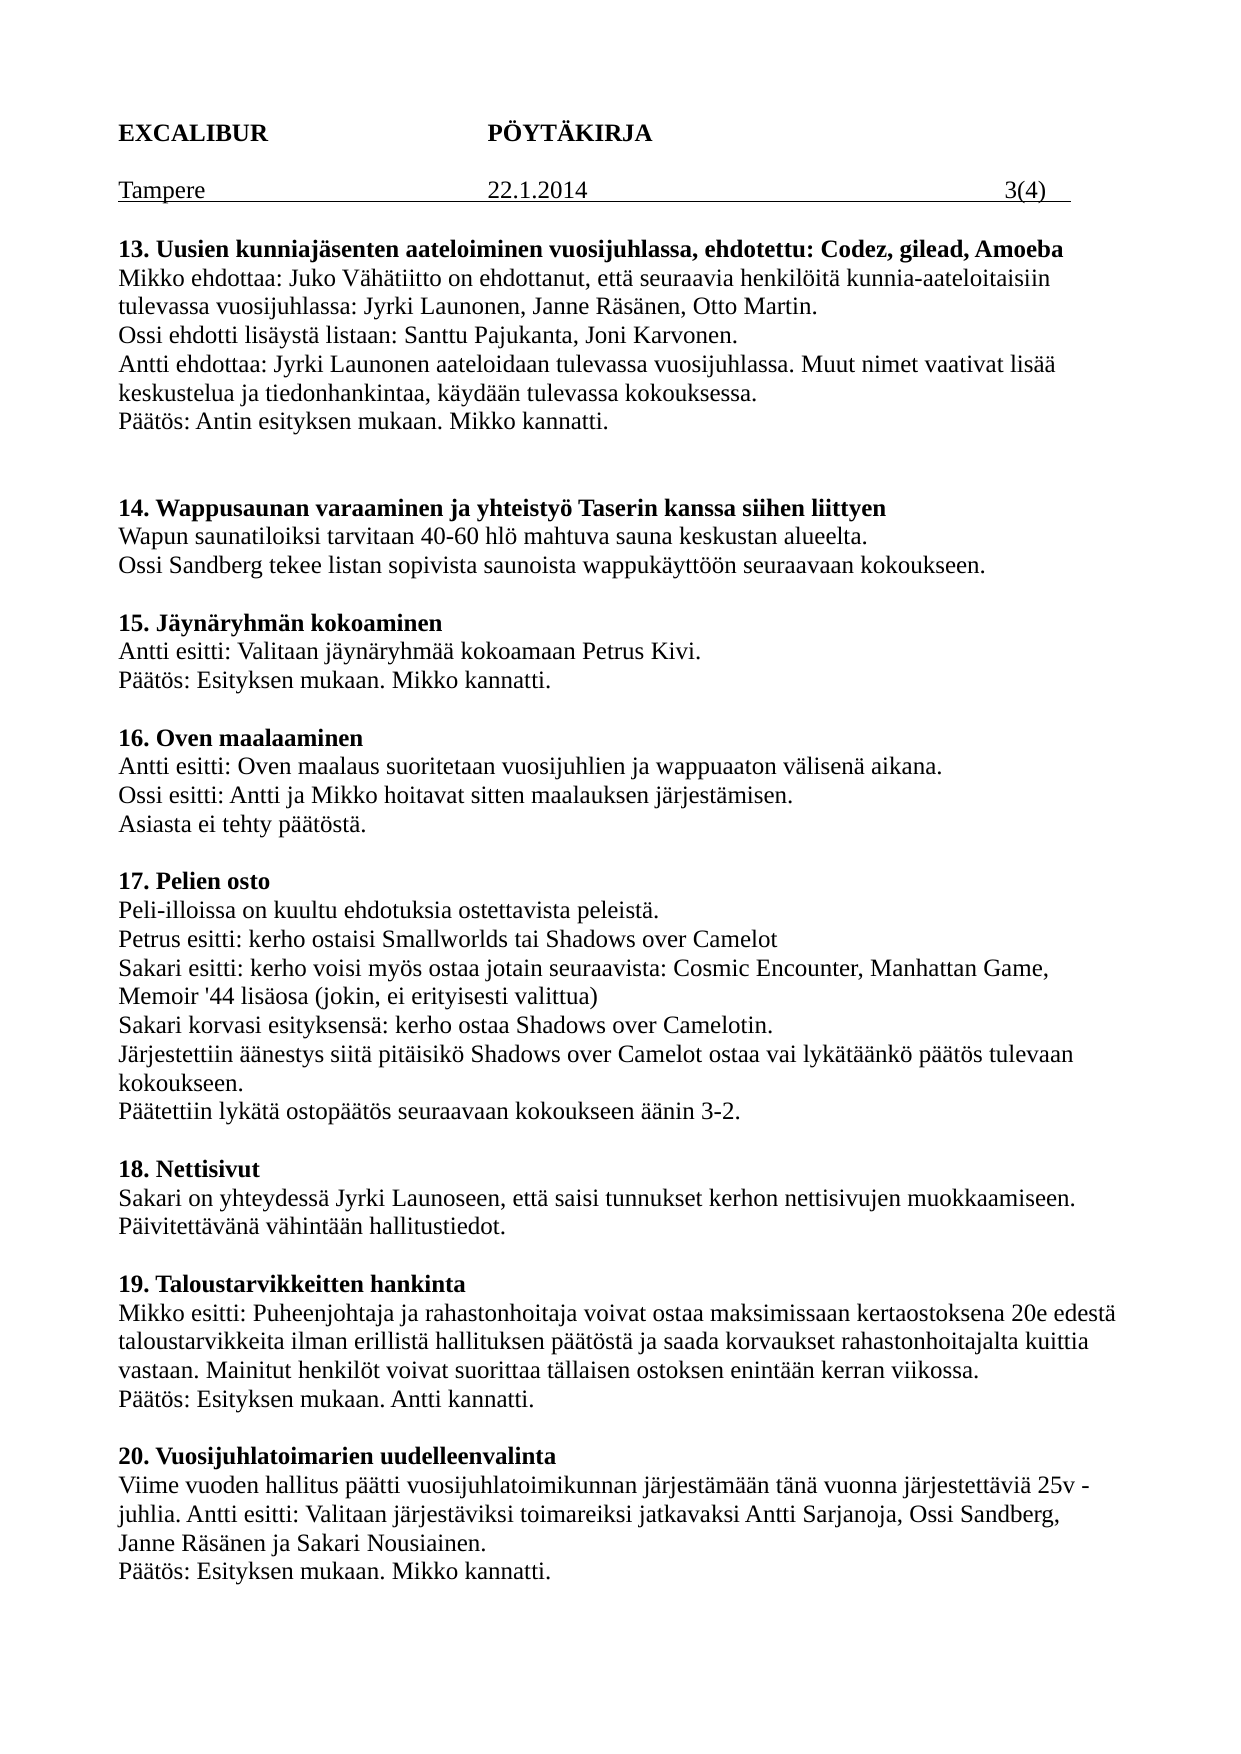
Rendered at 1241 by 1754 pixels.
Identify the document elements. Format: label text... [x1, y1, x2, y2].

text Ossi Sandberg tekee listan sopivista saunoista wappukäyttöön seuraavaan kokoukseen. [118, 550, 1122, 579]
text 16. Oven maalaaminen [118, 723, 1122, 751]
text Ossi ehdotti lisäystä listaan: Santtu Pajukanta, Joni Karvonen. [118, 320, 1122, 349]
text Antti ehdottaa: Jyrki Launonen aateloidaan tulevassa vuosijuhlassa. Muut nimet vaativat lisää keskustelua ja tiedonhankintaa, käydään tulevassa kokouksessa. [118, 349, 1122, 406]
text Peli-illoissa on kuultu ehdotuksia ostettavista peleistä. [118, 895, 1122, 924]
text Sakari korvasi esityksensä: kerho ostaa Shadows over Camelotin. [118, 1010, 1122, 1039]
text 18. Nettisivut [118, 1154, 1122, 1183]
text 13. Uusien kunniajäsenten aateloiminen vuosijuhlassa, ehdotettu: Codez, gilead, Amoeba Mikko ehdottaa: Juko Vähätiitto on ehdottanut, että seuraavia henkilöitä kunnia-aateloitaisiin tulevassa vuosijuhlassa: Jyrki Launonen, Janne Räsänen, Otto Martin. [118, 234, 1122, 320]
text Sakari esitti: kerho voisi myös ostaa jotain seuraavista: Cosmic Encounter, Manhattan Game, Memoir '44 lisäosa (jokin, ei erityisesti valittua) [118, 953, 1122, 1010]
text Päätös: Esityksen mukaan. Antti kannatti. [118, 1384, 1122, 1413]
text Mikko esitti: Puheenjohtaja ja rahastonhoitaja voivat ostaa maksimissaan kertaostoksena 20e edestä taloustarvikkeita ilman erillistä hallituksen päätöstä ja saada korvaukset rahastonhoitajalta kuittia vastaan. Mainitut henkilöt voivat suorittaa tällaisen ostoksen enintään kerran viikossa. [118, 1298, 1122, 1384]
text Järjestettiin äänestys siitä pitäisikö Shadows over Camelot ostaa vai lykätäänkö päätös tulevaan kokoukseen. [118, 1039, 1122, 1096]
text Ossi esitti: Antti ja Mikko hoitavat sitten maalauksen järjestämisen. [118, 780, 1122, 809]
text 15. Jäynäryhmän kokoaminen Antti esitti: Valitaan jäynäryhmää kokoamaan Petrus Kivi. [118, 608, 1122, 665]
text Petrus esitti: kerho ostaisi Smallworlds tai Shadows over Camelot [118, 924, 1122, 953]
text 19. Taloustarvikkeitten hankinta [118, 1269, 1122, 1298]
text 14. Wappusaunan varaaminen ja yhteistyö Taserin kanssa siihen liittyen Wapun saunatiloiksi tarvitaan 40-60 hlö mahtuva sauna keskustan alueelta. [118, 493, 1122, 550]
text Antti esitti: Oven maalaus suoritetaan vuosijuhlien ja wappuaaton välisenä aikana. [118, 751, 1122, 780]
text Päätös: Antin esityksen mukaan. Mikko kannatti. [118, 406, 1122, 435]
text Päätös: Esityksen mukaan. Mikko kannatti. [118, 1556, 1122, 1585]
text Päätettiin lykätä ostopäätös seuraavaan kokoukseen äänin 3-2. [118, 1096, 1122, 1125]
text 17. Pelien osto [118, 866, 1122, 895]
text Päätös: Esityksen mukaan. Mikko kannatti. [118, 665, 1122, 694]
text Asiasta ei tehty päätöstä. [118, 809, 1122, 838]
text 20. Vuosijuhlatoimarien uudelleenvalinta Viime vuoden hallitus päätti vuosijuhlatoimikunnan järjestämään tänä vuonna järjestettäviä 25v -juhlia. Antti esitti: Valitaan järjestäviksi toimareiksi jatkavaksi Antti Sarjanoja, Ossi Sandberg, Janne Räsänen ja Sakari Nousiainen. [118, 1441, 1122, 1556]
text Sakari on yhteydessä Jyrki Launoseen, että saisi tunnukset kerhon nettisivujen muokkaamiseen. Päivitettävänä vähintään hallitustiedot. [118, 1183, 1122, 1240]
